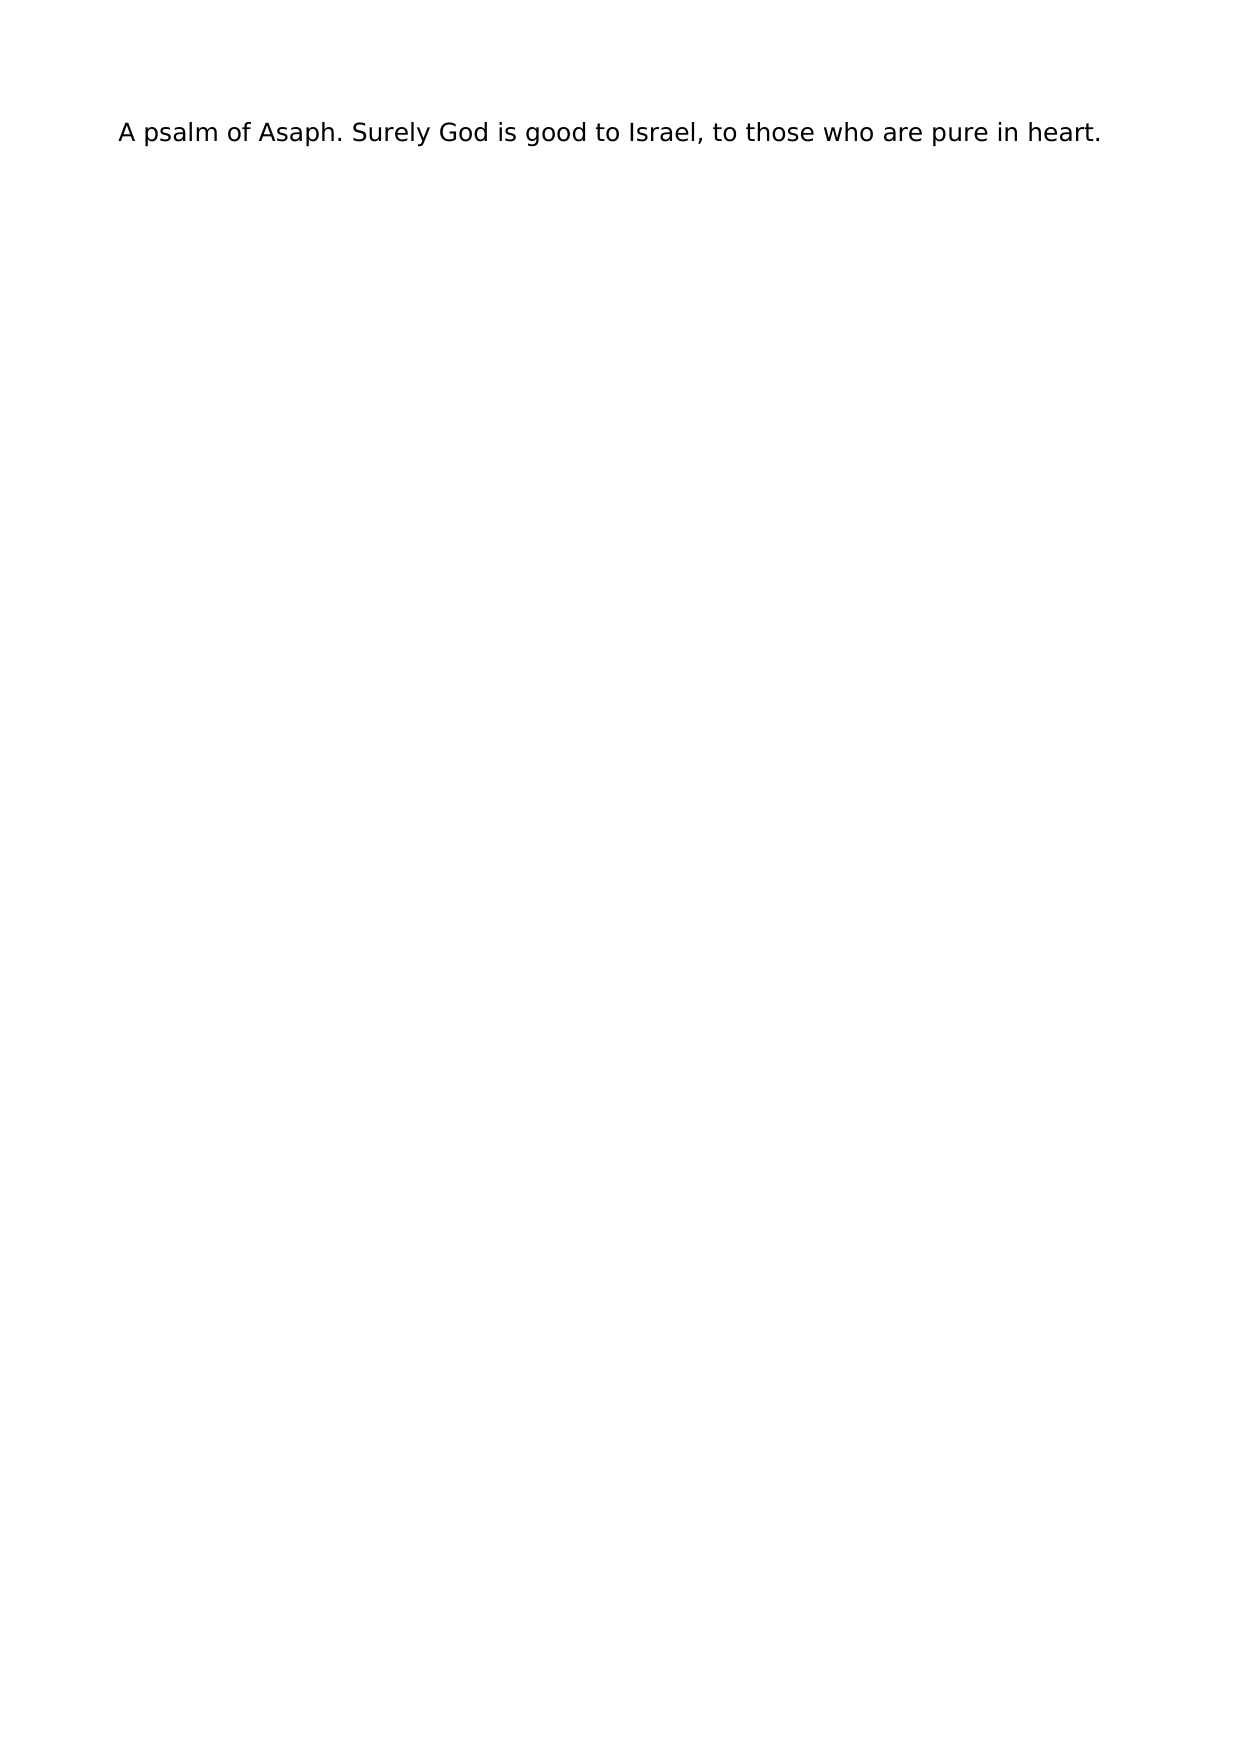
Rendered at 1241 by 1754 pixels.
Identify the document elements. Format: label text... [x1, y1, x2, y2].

text A psalm of Asaph. Surely God is good to Israel, to those who are pure in heart. [118, 118, 1122, 147]
